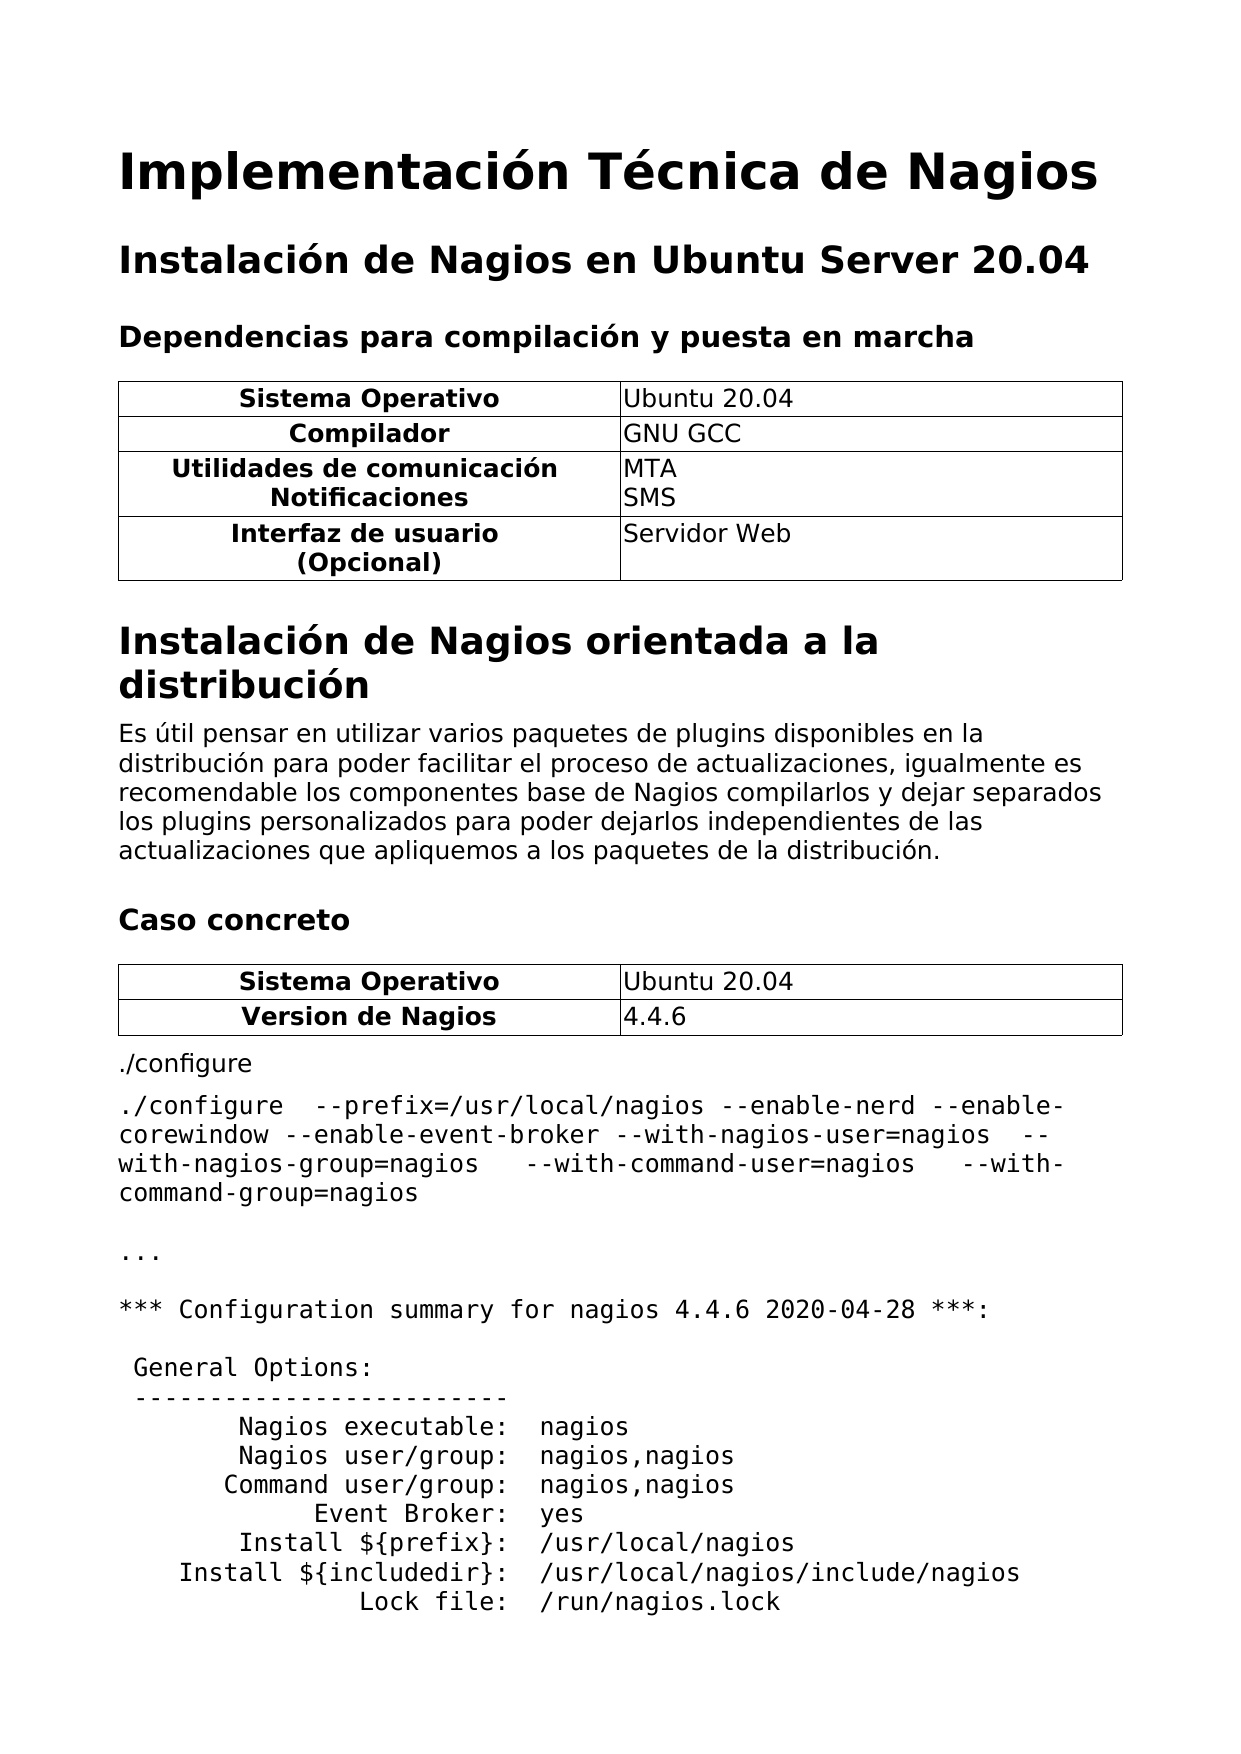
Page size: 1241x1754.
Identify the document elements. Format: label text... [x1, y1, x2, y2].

subtitle Instalación de Nagios en Ubuntu Server 20.04 [118, 239, 1122, 282]
table_cell 4.4.6 [621, 1000, 1122, 1034]
table_cell Interfaz de usuario (Opcional) [119, 517, 620, 580]
table_cell Compilador [119, 417, 620, 451]
table_cell MTA SMS [621, 452, 1122, 516]
table_header Ubuntu 20.04 [621, 382, 1122, 416]
table_cell Utilidades de comunicación Notificaciones [119, 452, 620, 516]
table_cell Version de Nagios [119, 1000, 620, 1034]
table_header Sistema Operativo [119, 382, 620, 416]
subtitle Caso concreto [118, 903, 1122, 937]
subtitle Dependencias para compilación y puesta en marcha [118, 320, 1122, 354]
text Es útil pensar en utilizar varios paquetes de plugins disponibles en la distribución para poder facilitar el proceso de actualizaciones, igualmente es recomendable los componentes base de Nagios compilarlos y dejar separados los plugins personalizados para poder dejarlos independientes de las actualizaciones que apliquemos a los paquetes de la distribución. [118, 720, 1122, 866]
table_header Sistema Operativo [119, 965, 620, 999]
subtitle Implementación Técnica de Nagios [118, 143, 1122, 201]
table_cell GNU GCC [621, 417, 1122, 451]
text ./configure --prefix=/usr/local/nagios --enable-nerd --enable-corewindow --enable-event-broker --with-nagios-user=nagios --with-nagios-group=nagios --with-command-user=nagios --with-command-group=nagios ... *** Configuration summary for nagios 4.4.6 2020-04-28 ***: General Options: ------------------------- Nagios executable: nagios Nagios user/group: nagios,nagios Command user/group: nagios,nagios Event Broker: yes Install ${prefix}: /usr/local/nagios Install ${includedir}: /usr/local/nagios/include/nagios Lock file: /run/nagios.lock [118, 1091, 1122, 1616]
subtitle Instalación de Nagios orientada a la distribución [118, 620, 1122, 707]
text ./configure [118, 1049, 1122, 1078]
table_header Ubuntu 20.04 [621, 965, 1122, 999]
table_cell Servidor Web [621, 517, 1122, 580]
